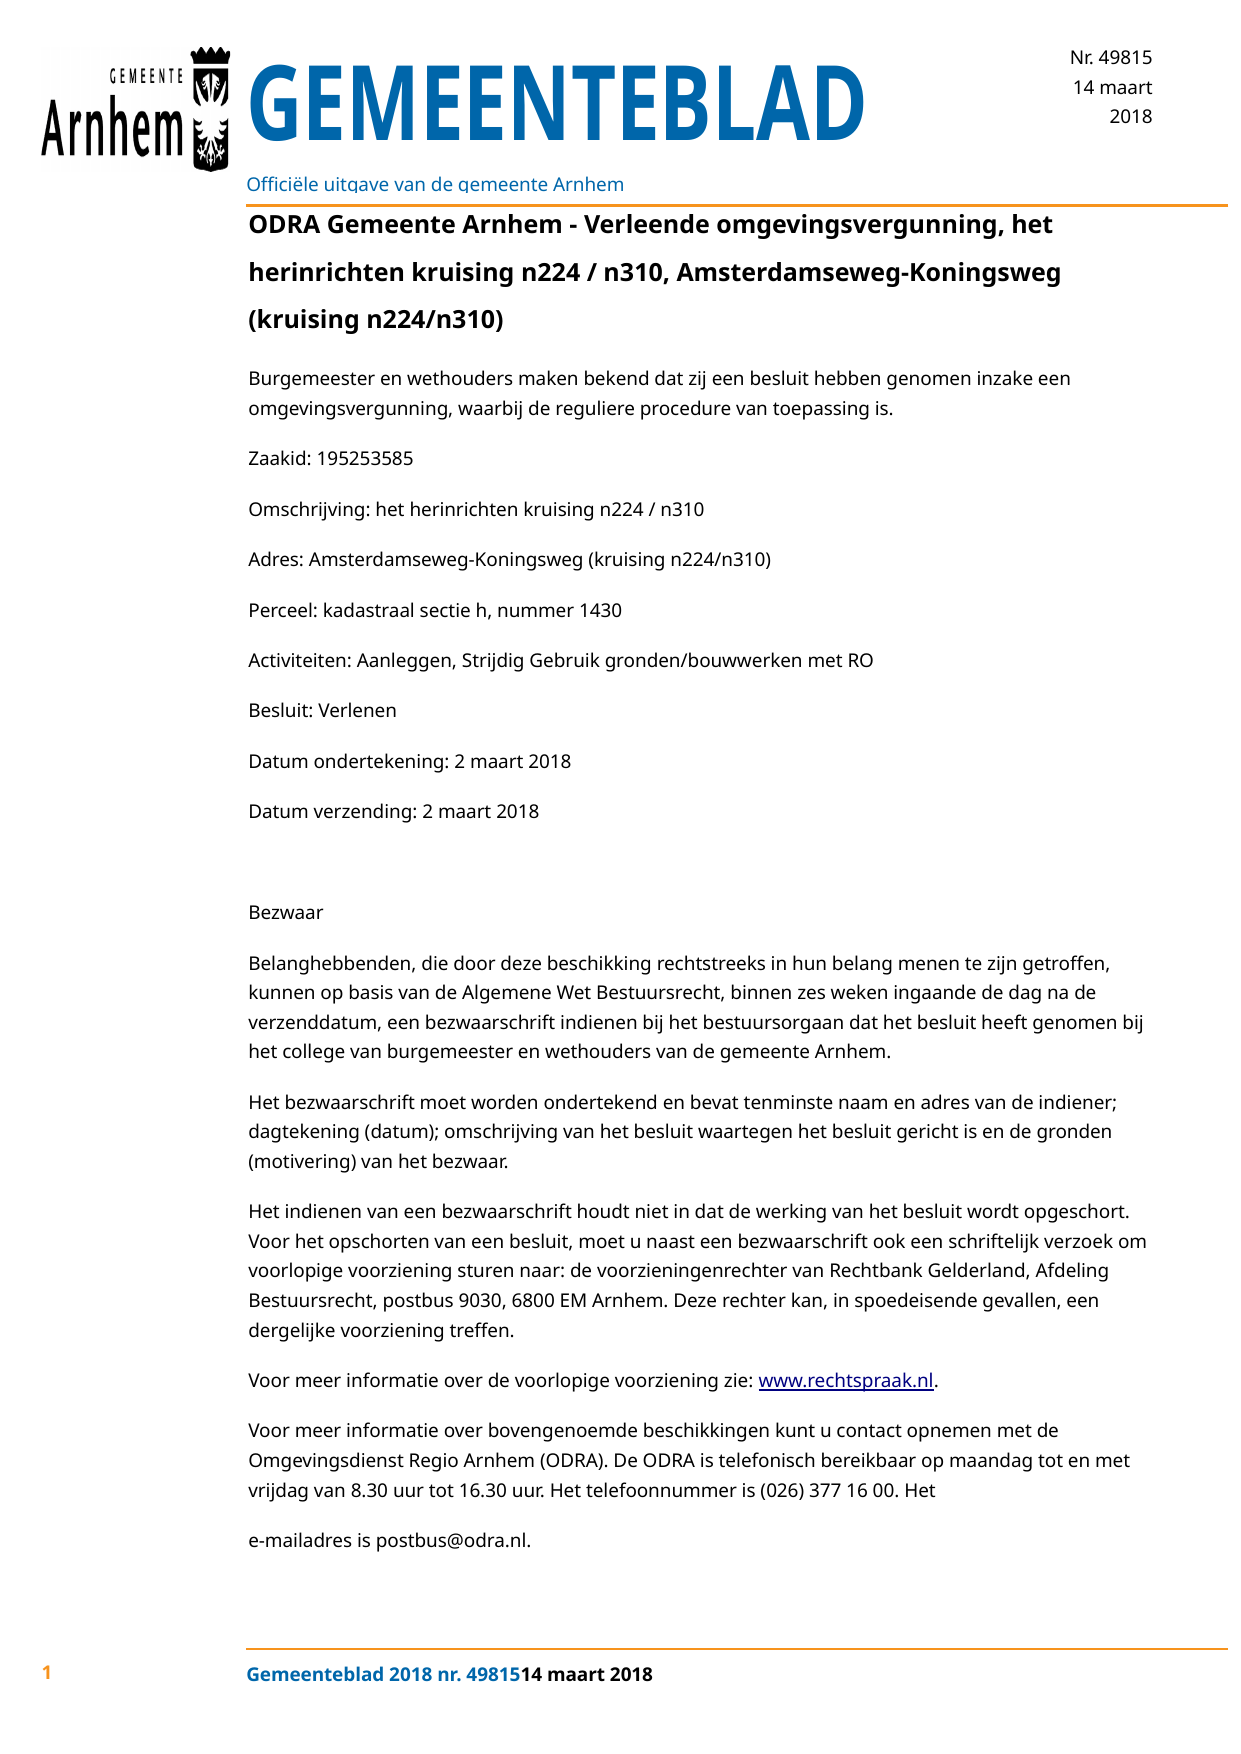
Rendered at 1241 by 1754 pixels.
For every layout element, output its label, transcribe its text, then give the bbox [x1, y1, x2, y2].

text Zaakid: 195253585 [248, 446, 1152, 471]
text Datum ondertekening: 2 maart 2018 [248, 748, 1152, 774]
text Activiteiten: Aanleggen, Strijdig Gebruik gronden/bouwwerken met RO [248, 647, 1152, 673]
text Bezwaar [248, 899, 1152, 925]
text Voor meer informatie over de voorlopige voorziening zie: www.rechtspraak.nl. [248, 1367, 1152, 1393]
text Datum verzending: 2 maart 2018 [248, 798, 1152, 824]
text e-mailadres is postbus@odra.nl. [248, 1527, 1152, 1553]
text Perceel: kadastraal sectie h, nummer 1430 [248, 597, 1152, 622]
text Voor meer informatie over bovengenoemde beschikkingen kunt u contact opnemen met de Omgevingsdienst Regio Arnhem (ODRA). De ODRA is telefonisch bereikbaar op maandag tot en met vrijdag van 8.30 uur tot 16.30 uur. Het telefoonnummer is (026) 377 16 00. Het [248, 1418, 1152, 1502]
text Burgemeester en wethouders maken bekend dat zij een besluit hebben genomen inzake een omgevingsvergunning, waarbij de reguliere procedure van toepassing is. [248, 366, 1152, 421]
text Belanghebbenden, die door deze beschikking rechtstreeks in hun belang menen te zijn getroffen, kunnen op basis van de Algemene Wet Bestuursrecht, binnen zes weken ingaande de dag na de verzenddatum, een bezwaarschrift indienen bij het bestuursorgaan dat het besluit heeft genomen bij het college van burgemeester en wethouders van de gemeente Arnhem. [248, 950, 1152, 1064]
text Het indienen van een bezwaarschrift houdt niet in dat de werking van het besluit wordt opgeschort. Voor het opschorten van een besluit, moet u naast een bezwaarschrift ook een schriftelijk verzoek om voorlopige voorziening sturen naar: de voorzieningenrechter van Rechtbank Gelderland, Afdeling Bestuursrecht, postbus 9030, 6800 EM Arnhem. Deze rechter kan, in spoedeisende gevallen, een dergelijke voorziening treffen. [248, 1198, 1152, 1342]
text Het bezwaarschrift moet worden ondertekend en bevat tenminste naam en adres van de indiener; dagtekening (datum); omschrijving van het besluit waartegen het besluit gericht is en de gronden (motivering) van het bezwaar. [248, 1089, 1152, 1174]
text Besluit: Verlenen [248, 698, 1152, 723]
text Omschrijving: het herinrichten kruising n224 / n310 [248, 496, 1152, 522]
text ODRA Gemeente Arnhem - Verleende omgevingsvergunning, het herinrichten kruising n224 / n310, Amsterdamseweg-Koningsweg (kruising n224/n310) [248, 207, 1152, 336]
text Adres: Amsterdamseweg-Koningsweg (kruising n224/n310) [248, 546, 1152, 572]
picture [41, 47, 231, 172]
